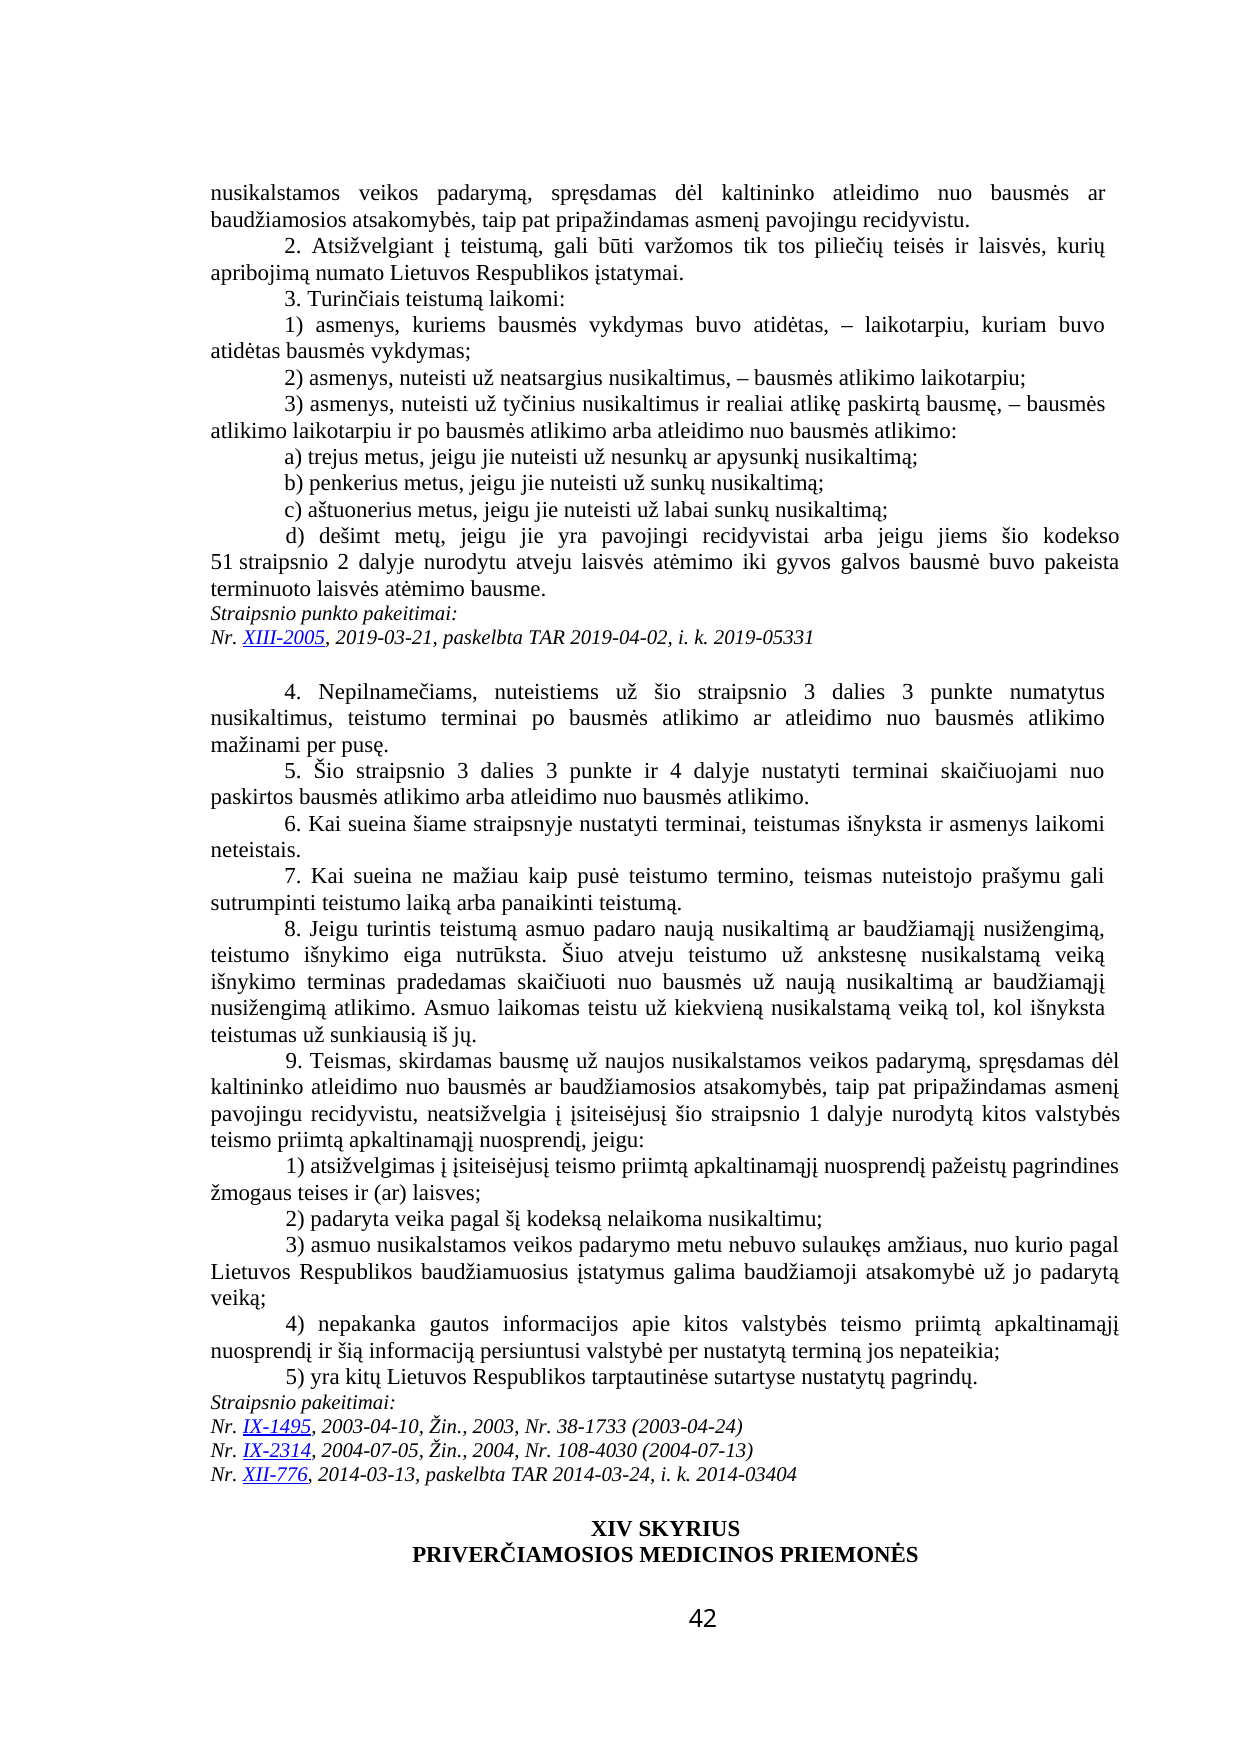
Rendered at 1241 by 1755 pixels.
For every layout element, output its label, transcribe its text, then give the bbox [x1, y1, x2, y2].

text 4) nepakanka gautos informacijos apie kitos valstybės teismo priimtą apkaltinamąjį nuosprendį ir šią informaciją persiuntusi valstybė per nustatytą terminą jos nepateikia; [210, 1311, 1120, 1363]
text Nr. IX-2314, 2004-07-05, Žin., 2004, Nr. 108-4030 (2004-07-13) [210, 1438, 1120, 1462]
text 3) asmuo nusikalstamos veikos padarymo metu nebuvo sulaukęs amžiaus, nuo kurio pagal Lietuvos Respublikos baudžiamuosius įstatymus galima baudžiamoji atsakomybė už jo padarytą veiką; [210, 1231, 1120, 1311]
text d) dešimt metų, jeigu jie yra pavojingi recidyvistai arba jeigu jiems šio kodekso 51 straipsnio 2 dalyje nurodytu atveju laisvės atėmimo iki gyvos galvos bausmė buvo pakeista terminuoto laisvės atėmimo bausme. [210, 522, 1120, 601]
text 4. Nepilnamečiams, nuteistiems už šio straipsnio 3 dalies 3 punkte numatytus nusikaltimus, teistumo terminai po bausmės atlikimo ar atleidimo nuo bausmės atlikimo mažinami per pusę. [210, 678, 1106, 757]
text 1) asmenys, kuriems bausmės vykdymas buvo atidėtas, – laikotarpiu, kuriam buvo atidėtas bausmės vykdymas; [210, 311, 1106, 364]
text b) penkerius metus, jeigu jie nuteisti už sunkų nusikaltimą; [210, 469, 1106, 496]
subtitle XIV skyrius [210, 1514, 1120, 1541]
text Nr. IX-1495, 2003-04-10, Žin., 2003, Nr. 38-1733 (2003-04-24) [210, 1414, 1120, 1438]
text 6. Kai sueina šiame straipsnyje nustatyti terminai, teistumas išnyksta ir asmenys laikomi neteistais. [210, 810, 1106, 862]
text 2) asmenys, nuteisti už neatsargius nusikaltimus, – bausmės atlikimo laikotarpiu; [210, 364, 1106, 390]
text 1) atsižvelgimas į įsiteisėjusį teismo priimtą apkaltinamąjį nuosprendį pažeistų pagrindines žmogaus teises ir (ar) laisves; [210, 1152, 1120, 1205]
text 8. Jeigu turintis teistumą asmuo padaro naują nusikaltimą ar baudžiamąjį nusižengimą, teistumo išnykimo eiga nutrūksta. Šiuo atveju teistumo už ankstesnę nusikalstamą veiką išnykimo terminas pradedamas skaičiuoti nuo bausmės už naują nusikaltimą ar baudžiamąjį nusižengimą atlikimo. Asmuo laikomas teistu už kiekvieną nusikalstamą veiką tol, kol išnyksta teistumas už sunkiausią iš jų. [210, 915, 1106, 1047]
text 5. Šio straipsnio 3 dalies 3 punkte ir 4 dalyje nustatyti terminai skaičiuojami nuo paskirtos bausmės atlikimo arba atleidimo nuo bausmės atlikimo. [210, 757, 1106, 810]
text 5) yra kitų Lietuvos Respublikos tarptautinėse sutartyse nustatytų pagrindų. [210, 1363, 1120, 1389]
text 7. Kai sueina ne mažiau kaip pusė teistumo termino, teismas nuteistojo prašymu gali sutrumpinti teistumo laiką arba panaikinti teistumą. [210, 862, 1106, 915]
text 2) padaryta veika pagal šį kodeksą nelaikoma nusikaltimu; [210, 1205, 1120, 1231]
text 3. Turinčiais teistumą laikomi: [210, 285, 1106, 311]
text 9. Teismas, skirdamas bausmę už naujos nusikalstamos veikos padarymą, spręsdamas dėl kaltininko atleidimo nuo bausmės ar baudžiamosios atsakomybės, taip pat pripažindamas asmenį pavojingu recidyvistu, neatsižvelgia į įsiteisėjusį šio straipsnio 1 dalyje nurodytą kitos valstybės teismo priimtą apkaltinamąjį nuosprendį, jeigu: [210, 1047, 1120, 1152]
text a) trejus metus, jeigu jie nuteisti už nesunkų ar apysunkį nusikaltimą; [210, 443, 1106, 469]
text Nr. XII-776, 2014-03-13, paskelbta TAR 2014-03-24, i. k. 2014-03404 [210, 1462, 1120, 1486]
text c) aštuonerius metus, jeigu jie nuteisti už labai sunkų nusikaltimą; [210, 496, 1106, 522]
text 3) asmenys, nuteisti už tyčinius nusikaltimus ir realiai atlikę paskirtą bausmę, – bausmės atlikimo laikotarpiu ir po bausmės atlikimo arba atleidimo nuo bausmės atlikimo: [210, 390, 1106, 443]
text nusikalstamos veikos padarymą, spręsdamas dėl kaltininko atleidimo nuo bausmės ar baudžiamosios atsakomybės, taip pat pripažindamas asmenį pavojingu recidyvistu. [210, 179, 1106, 232]
text Priverčiamosios medicinos priemonės [210, 1541, 1120, 1567]
text Straipsnio punkto pakeitimai: [210, 601, 1120, 625]
text 2. Atsižvelgiant į teistumą, gali būti varžomos tik tos piliečių teisės ir laisvės, kurių apribojimą numato Lietuvos Respublikos įstatymai. [210, 232, 1106, 285]
text Nr. XIII-2005, 2019-03-21, paskelbta TAR 2019-04-02, i. k. 2019-05331 [210, 625, 1120, 649]
text Straipsnio pakeitimai: [210, 1389, 1120, 1414]
